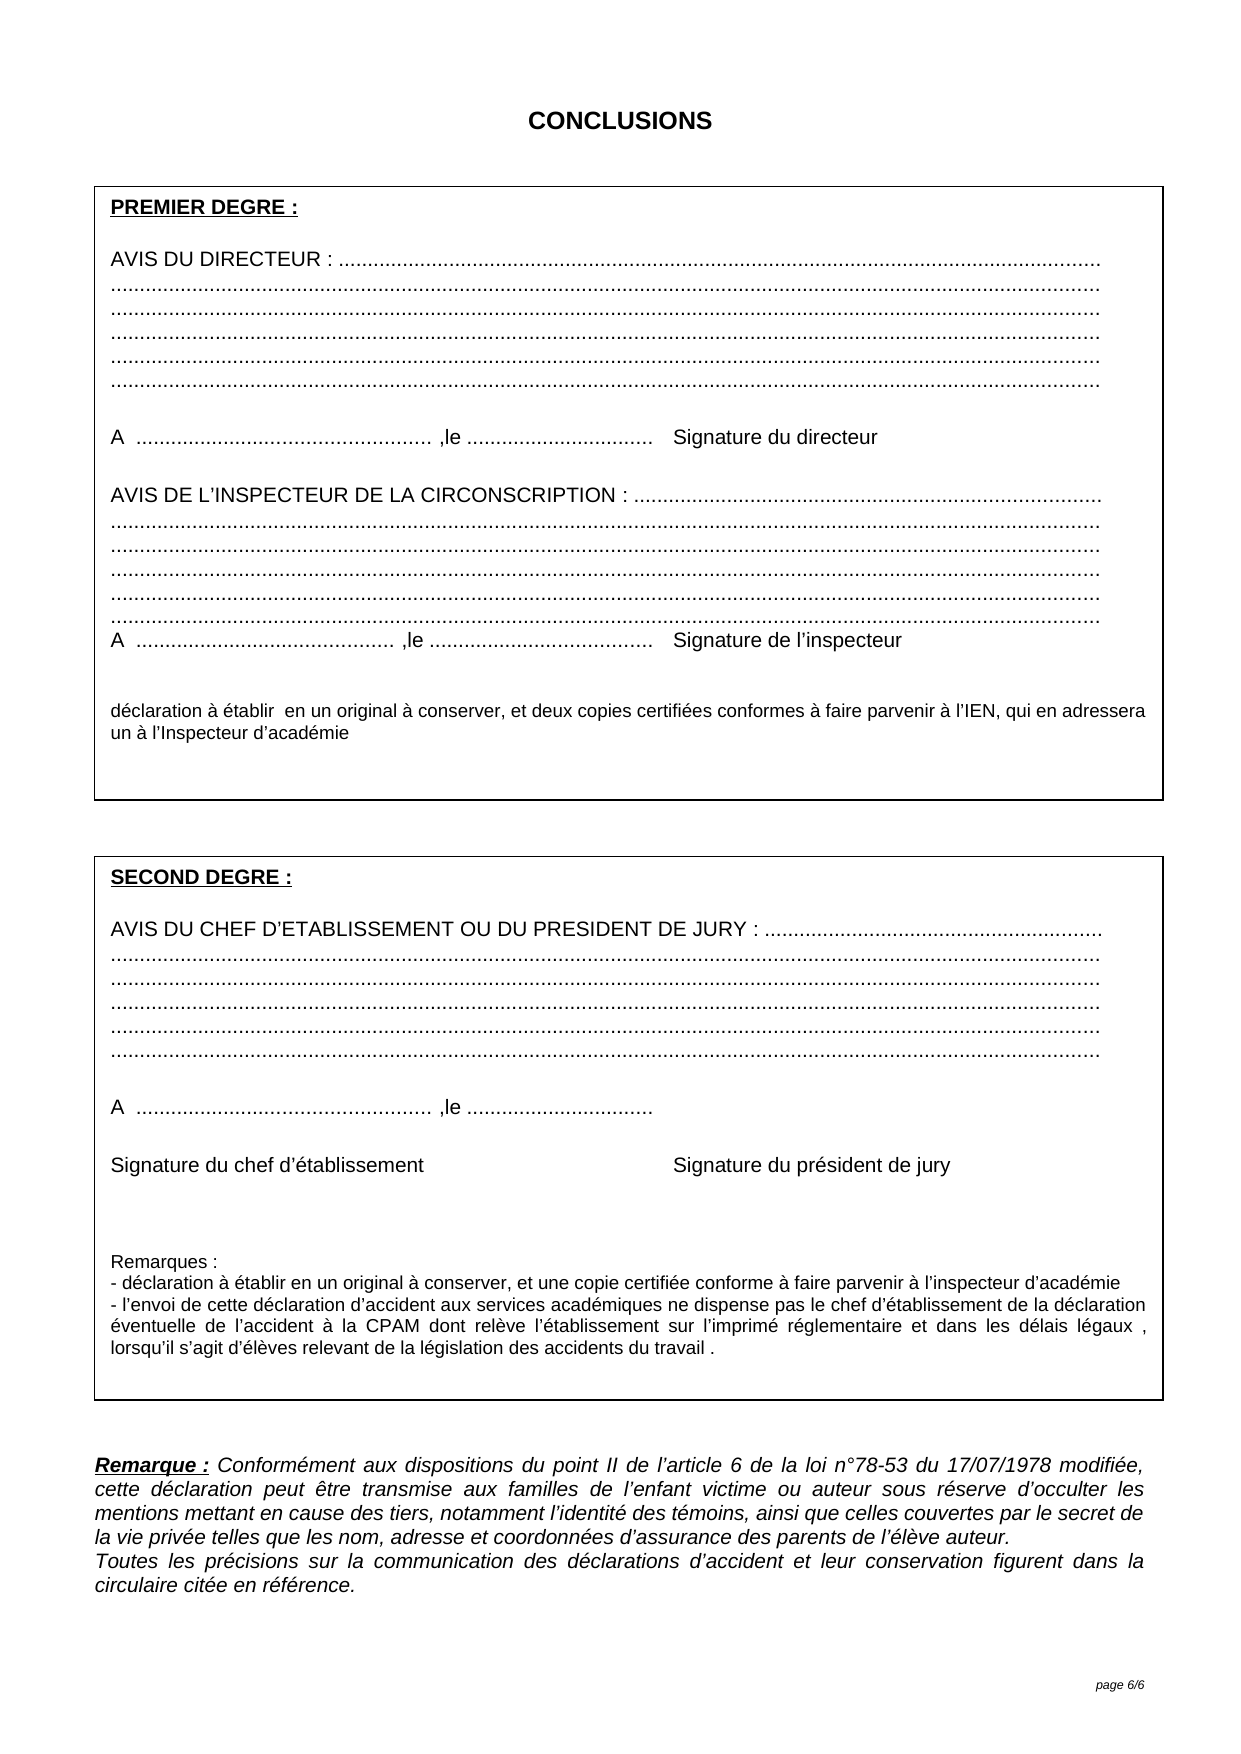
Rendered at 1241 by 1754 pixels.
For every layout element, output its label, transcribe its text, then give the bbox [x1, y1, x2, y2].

text - l’envoi de cette déclaration d’accident aux services académiques ne dispense pas le chef d’établissement de la déclaration éventuelle de l’accident à la CPAM dont relève l’établissement sur l’imprimé réglementaire et dans les délais légaux , lorsqu’il s’agit d’élèves relevant de la législation des accidents du travail . [110, 1294, 1147, 1358]
text Toutes les précisions sur la communication des déclarations d’accident et leur conservation figurent dans la circulaire citée en référence. [94, 1549, 1146, 1597]
text Signature du chef d’établissement Signature du président de jury [110, 1149, 1147, 1178]
text - déclaration à établir en un original à conserver, et une copie certifiée conforme à faire parvenir à l’inspecteur d’académie [110, 1272, 1147, 1294]
text CONCLUSIONS [94, 106, 1146, 135]
text AVIS DU CHEF D’ETABLISSEMENT OU DU PRESIDENT DE JURY : [110, 913, 1147, 942]
text PREMIER DEGRE : [110, 195, 1147, 219]
text déclaration à établir en un original à conserver, et deux copies certifiées conformes à faire parvenir à l’IEN, qui en adressera un à l’Inspecteur d’académie [110, 700, 1147, 743]
text Remarques : [110, 1251, 1147, 1272]
text A ,le Signature de l’inspecteur [110, 628, 1147, 652]
text Remarque : Conformément aux dispositions du point II de l’article 6 de la loi n°78-53 du 17/07/1978 modifiée, cette déclaration peut être transmise aux familles de l’enfant victime ou auteur sous réserve d’occulter les mentions mettant en cause des tiers, notamment l’identité des témoins, ainsi que celles couvertes par le secret de la vie privée telles que les nom, adresse et coordonnées d’assurance des parents de l’élève auteur. [94, 1453, 1146, 1549]
text A ,le Signature du directeur [110, 421, 1147, 450]
text AVIS DE L’INSPECTEUR DE LA CIRCONSCRIPTION : [110, 479, 1147, 508]
text A ,le [110, 1091, 1147, 1120]
text AVIS DU DIRECTEUR : [110, 243, 1147, 272]
text SECOND DEGRE : [110, 865, 1147, 889]
